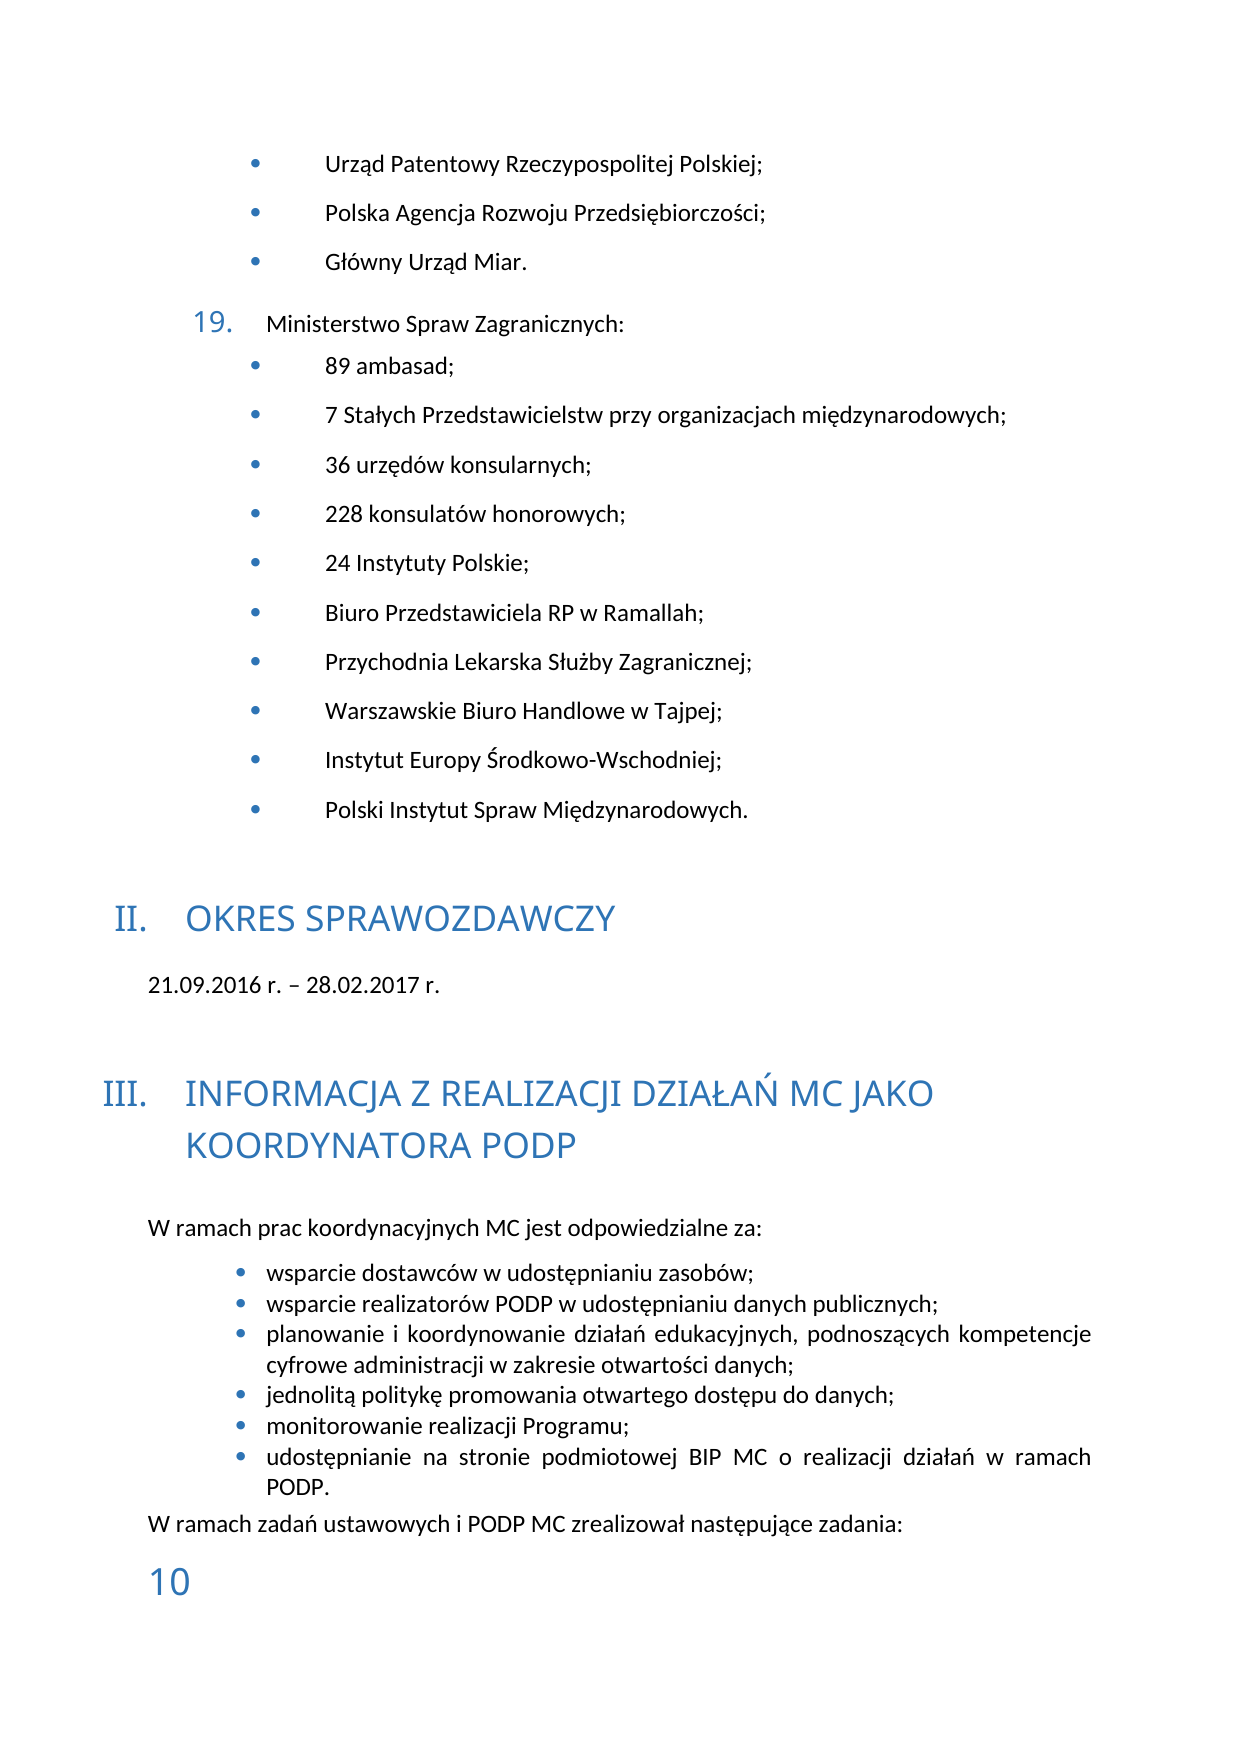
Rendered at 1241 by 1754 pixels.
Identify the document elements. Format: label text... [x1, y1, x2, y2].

list Instytut Europy Środkowo-Wschodniej; [251, 744, 1092, 775]
list Główny Urząd Miar. [251, 246, 1092, 277]
list Ministerstwo Spraw Zagranicznych: [192, 302, 1092, 341]
list 7 Stałych Przedstawicielstw przy organizacjach międzynarodowych; [251, 400, 1092, 430]
list 36 urzędów konsularnych; [251, 449, 1092, 479]
subtitle OKRES SPRAWOZDAWCZY [148, 893, 1092, 941]
list planowanie i koordynowanie działań edukacyjnych, podnoszących kompetencje cyfrowe administracji w zakresie otwartości danych; [236, 1319, 1092, 1380]
list Przychodnia Lekarska Służby Zagranicznej; [251, 646, 1092, 677]
list 228 konsulatów honorowych; [251, 498, 1092, 529]
list 24 Instytuty Polskie; [251, 547, 1092, 578]
list jednolitą politykę promowania otwartego dostępu do danych; [236, 1380, 1092, 1410]
list 89 ambasad; [251, 350, 1092, 381]
subtitle INFORMACJA Z REALIZACJI DZIAŁAŃ MC JAKO KOORDYNATORA PODP [148, 1069, 1092, 1169]
list Biuro Przedstawiciela RP w Ramallah; [251, 597, 1092, 627]
text W ramach prac koordynacyjnych MC jest odpowiedzialne za: [148, 1212, 1092, 1243]
list Polski Instytut Spraw Międzynarodowych. [251, 794, 1092, 824]
list Urząd Patentowy Rzeczypospolitej Polskiej; [251, 148, 1092, 178]
list wsparcie realizatorów PODP w udostępnianiu danych publicznych; [236, 1288, 1092, 1319]
list Warszawskie Biuro Handlowe w Tajpej; [251, 695, 1092, 726]
text 21.09.2016 r. – 28.02.2017 r. [148, 970, 1092, 1000]
list wsparcie dostawców w udostępnianiu zasobów; [236, 1258, 1092, 1288]
list Polska Agencja Rozwoju Przedsiębiorczości; [251, 197, 1092, 227]
list monitorowanie realizacji Programu; [236, 1410, 1092, 1441]
list udostępnianie na stronie podmiotowej BIP MC o realizacji działań w ramach PODP. [236, 1441, 1092, 1502]
text W ramach zadań ustawowych i PODP MC zrealizował następujące zadania: [148, 1508, 1092, 1538]
